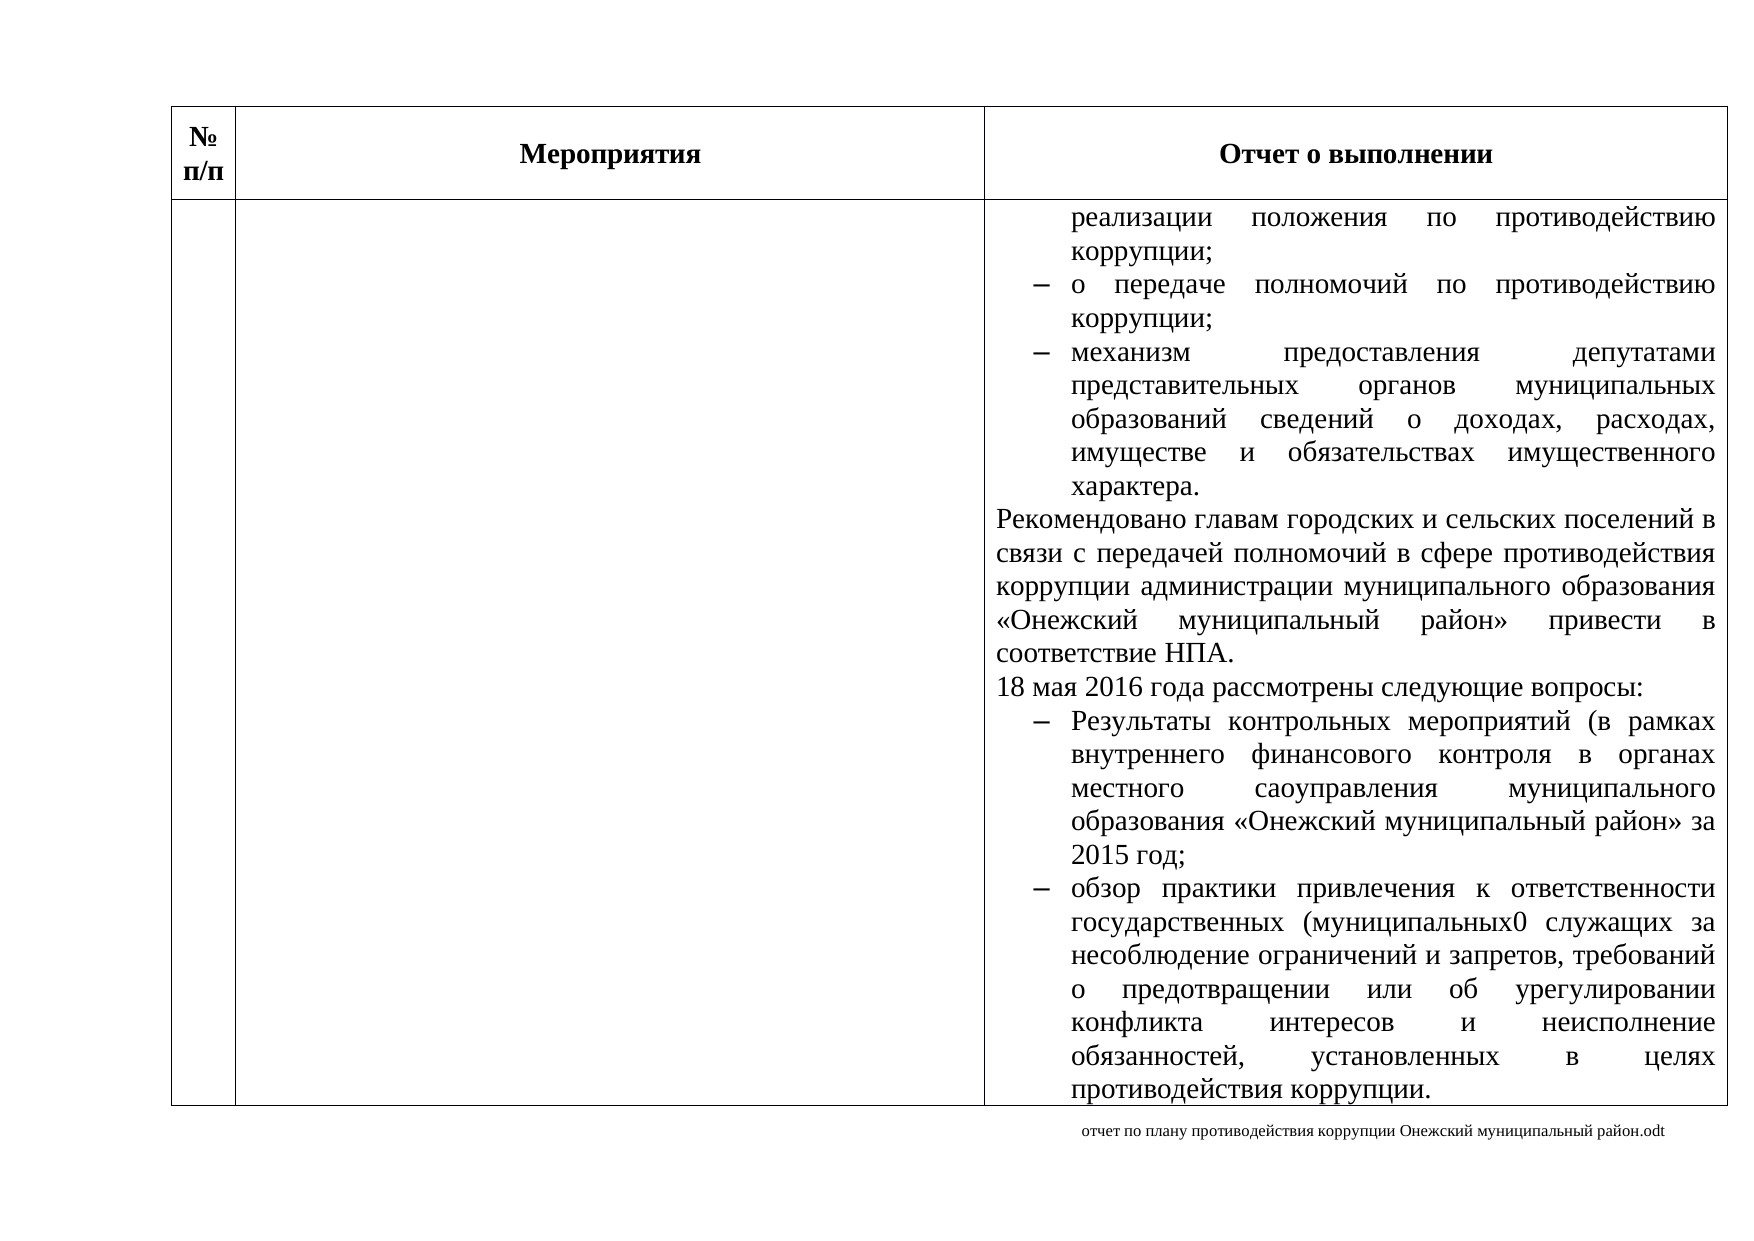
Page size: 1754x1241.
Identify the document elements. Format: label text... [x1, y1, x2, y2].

table_cell [172, 200, 235, 1105]
table_header № п/п [172, 107, 235, 199]
table_cell реализации положения по противодействию коррупции; о передаче полномочий по противодействию коррупции; механизм предоставления депутатами представительных органов муниципальных образований сведений о доходах, расходах, имуществе и обязательствах имущественного характера. Рекомендовано главам городских и сельских поселений в связи с передачей полномочий в сфере противодействия коррупции администрации муниципального образования «Онежский муниципальный район» привести в соответствие НПА. 18 мая 2016 года рассмотрены следующие вопросы: Результаты контрольных мероприятий (в рамках внутреннего финансового контроля в органах местного саоуправления муниципального образования «Онежский муниципальный район» за 2015 год; обзор практики привлечения к ответственности государственных (муниципальных0 служащих за несоблюдение ограничений и запретов, требований о предотвращении или об урегулировании конфликта интересов и неисполнение обязанностей, установленных в целях противодействия коррупции. [985, 200, 1727, 1105]
table_cell [236, 200, 984, 1105]
table_header Мероприятия [236, 107, 984, 199]
table_header Отчет о выполнении [985, 107, 1727, 199]
